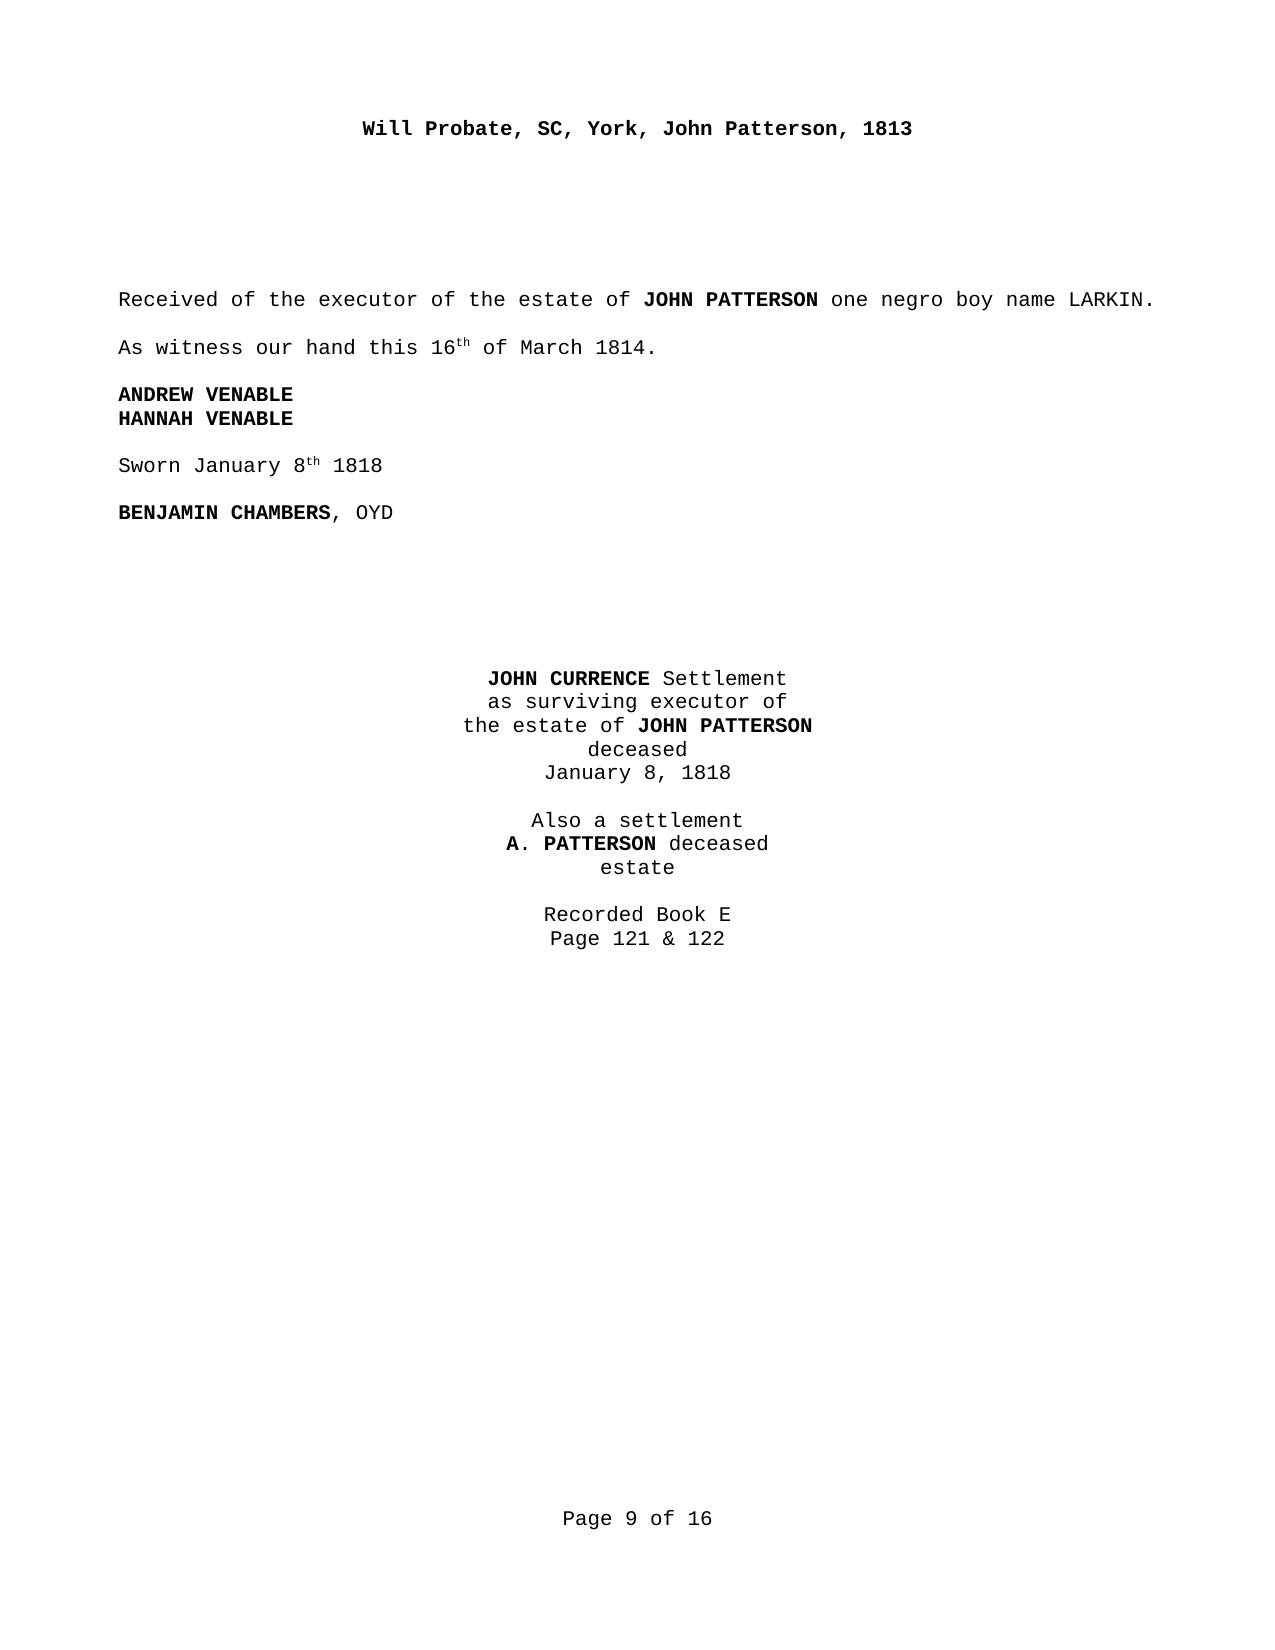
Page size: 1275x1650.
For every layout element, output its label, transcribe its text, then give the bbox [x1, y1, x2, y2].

text Recorded Book E [118, 904, 1157, 928]
text Hannah Venable [118, 408, 1157, 431]
text Also a settlement [118, 810, 1157, 833]
text Benjamin Chambers, OYD [118, 502, 1157, 526]
text Page 121 & 122 [118, 928, 1157, 952]
text deceased [118, 739, 1157, 762]
text the estate of John Patterson [118, 715, 1157, 739]
text as surviving executor of [118, 691, 1157, 715]
text John Currence Settlement [118, 668, 1157, 691]
text Andrew Venable [118, 384, 1157, 408]
text Received of the executor of the estate of John Patterson one negro boy name LARKIN. [118, 289, 1157, 313]
text A. Patterson deceased [118, 833, 1157, 857]
text As witness our hand this 16th of March 1814. [118, 337, 1157, 360]
text estate [118, 857, 1157, 881]
text Sworn January 8th 1818 [118, 455, 1157, 479]
text January 8, 1818 [118, 762, 1157, 786]
